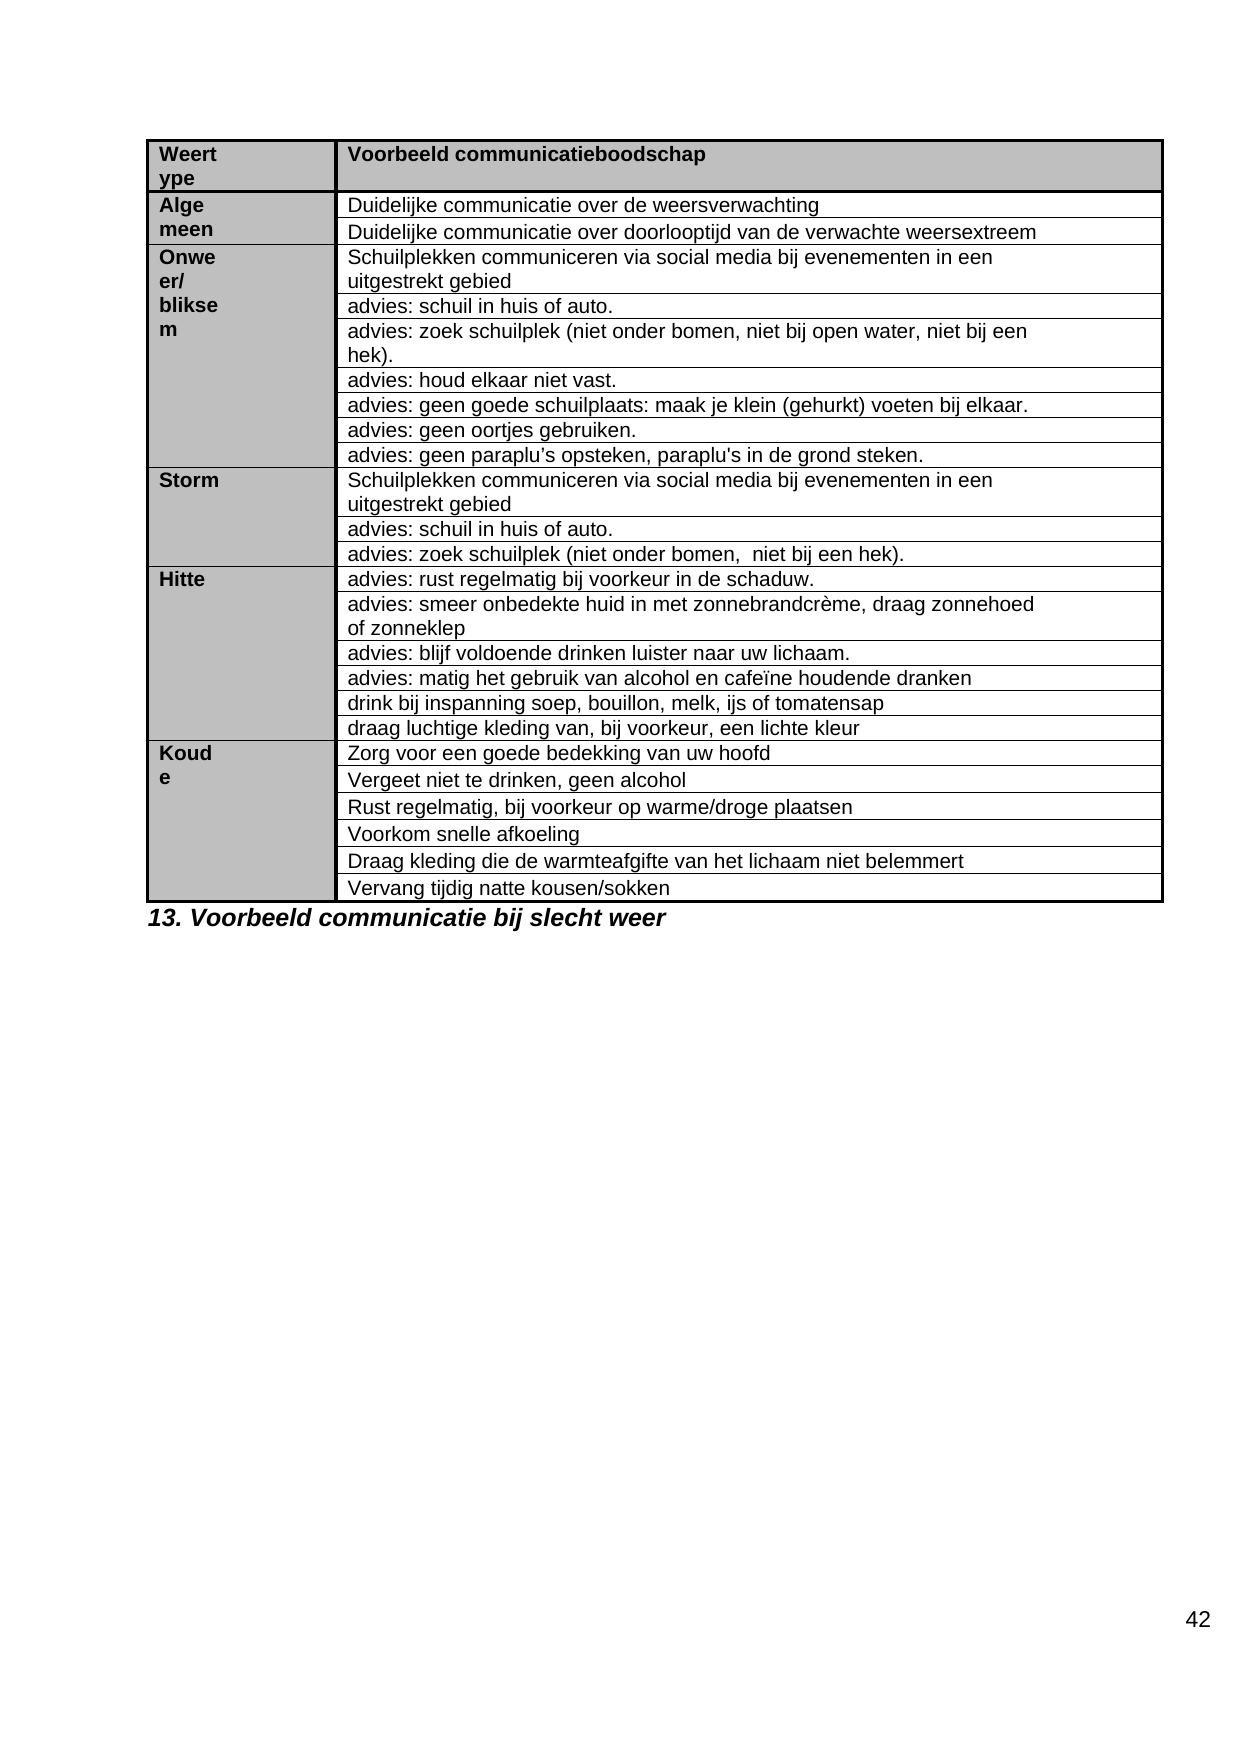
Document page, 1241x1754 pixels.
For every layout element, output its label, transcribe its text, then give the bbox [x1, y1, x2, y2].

table_cell Zorg voor een goede bedekking van uw hoofd [338, 741, 1161, 765]
table_cell advies: matig het gebruik van alcohol en cafeïne houdende dranken [338, 666, 1161, 690]
table_cell advies: houd elkaar niet vast. [338, 368, 1161, 392]
table_cell Vergeet niet te drinken, geen alcohol [338, 766, 1161, 792]
table_cell advies: rust regelmatig bij voorkeur in de schaduw. [338, 567, 1161, 591]
table_cell advies: schuil in huis of auto. [338, 517, 1161, 541]
table_cell drink bij inspanning soep, bouillon, melk, ijs of tomatensap [338, 691, 1161, 715]
table_cell Storm [149, 468, 334, 566]
table_cell Draag kleding die de warmteafgifte van het lichaam niet belemmert [338, 847, 1161, 873]
table_cell Vervang tijdig natte kousen/sokken [338, 874, 1161, 900]
table_header Voorbeeld communicatieboodschap [338, 142, 1161, 190]
table_cell Duidelijke communicatie over doorlooptijd van de verwachte weersextreem [338, 218, 1161, 244]
table_cell advies: geen paraplu’s opsteken, paraplu's in de grond steken. [338, 443, 1161, 467]
table_cell advies: geen goede schuilplaats: maak je klein (gehurkt) voeten bij elkaar. [338, 393, 1161, 417]
table_cell advies: zoek schuilplek (niet onder bomen, niet bij open water, niet bij een hek). [338, 319, 1161, 367]
table_cell advies: blijf voldoende drinken luister naar uw lichaam. [338, 641, 1161, 665]
table_cell Voorkom snelle afkoeling [338, 820, 1161, 846]
table_cell draag luchtige kleding van, bij voorkeur, een lichte kleur [338, 716, 1161, 740]
table_cell advies: geen oortjes gebruiken. [338, 418, 1161, 442]
table_cell Schuilplekken communiceren via social media bij evenementen in een uitgestrekt gebied [338, 245, 1161, 293]
table_cell Onweer/bliksem [149, 245, 334, 467]
table_cell advies: smeer onbedekte huid in met zonnebrandcrème, draag zonnehoed of zonneklep [338, 592, 1161, 640]
table_cell Duidelijke communicatie over de weersverwachting [338, 193, 1161, 217]
table_cell Algemeen [149, 193, 334, 244]
table_cell Rust regelmatig, bij voorkeur op warme/droge plaatsen [338, 793, 1161, 819]
table_cell Schuilplekken communiceren via social media bij evenementen in een uitgestrekt gebied [338, 468, 1161, 516]
table_cell Hitte [149, 567, 334, 740]
table_cell advies: schuil in huis of auto. [338, 294, 1161, 318]
table_cell Koude [149, 741, 334, 900]
text 13. Voorbeeld communicatie bij slecht weer [148, 903, 1108, 932]
table_header Weertype [149, 142, 334, 190]
table_cell advies: zoek schuilplek (niet onder bomen, niet bij een hek). [338, 542, 1161, 566]
